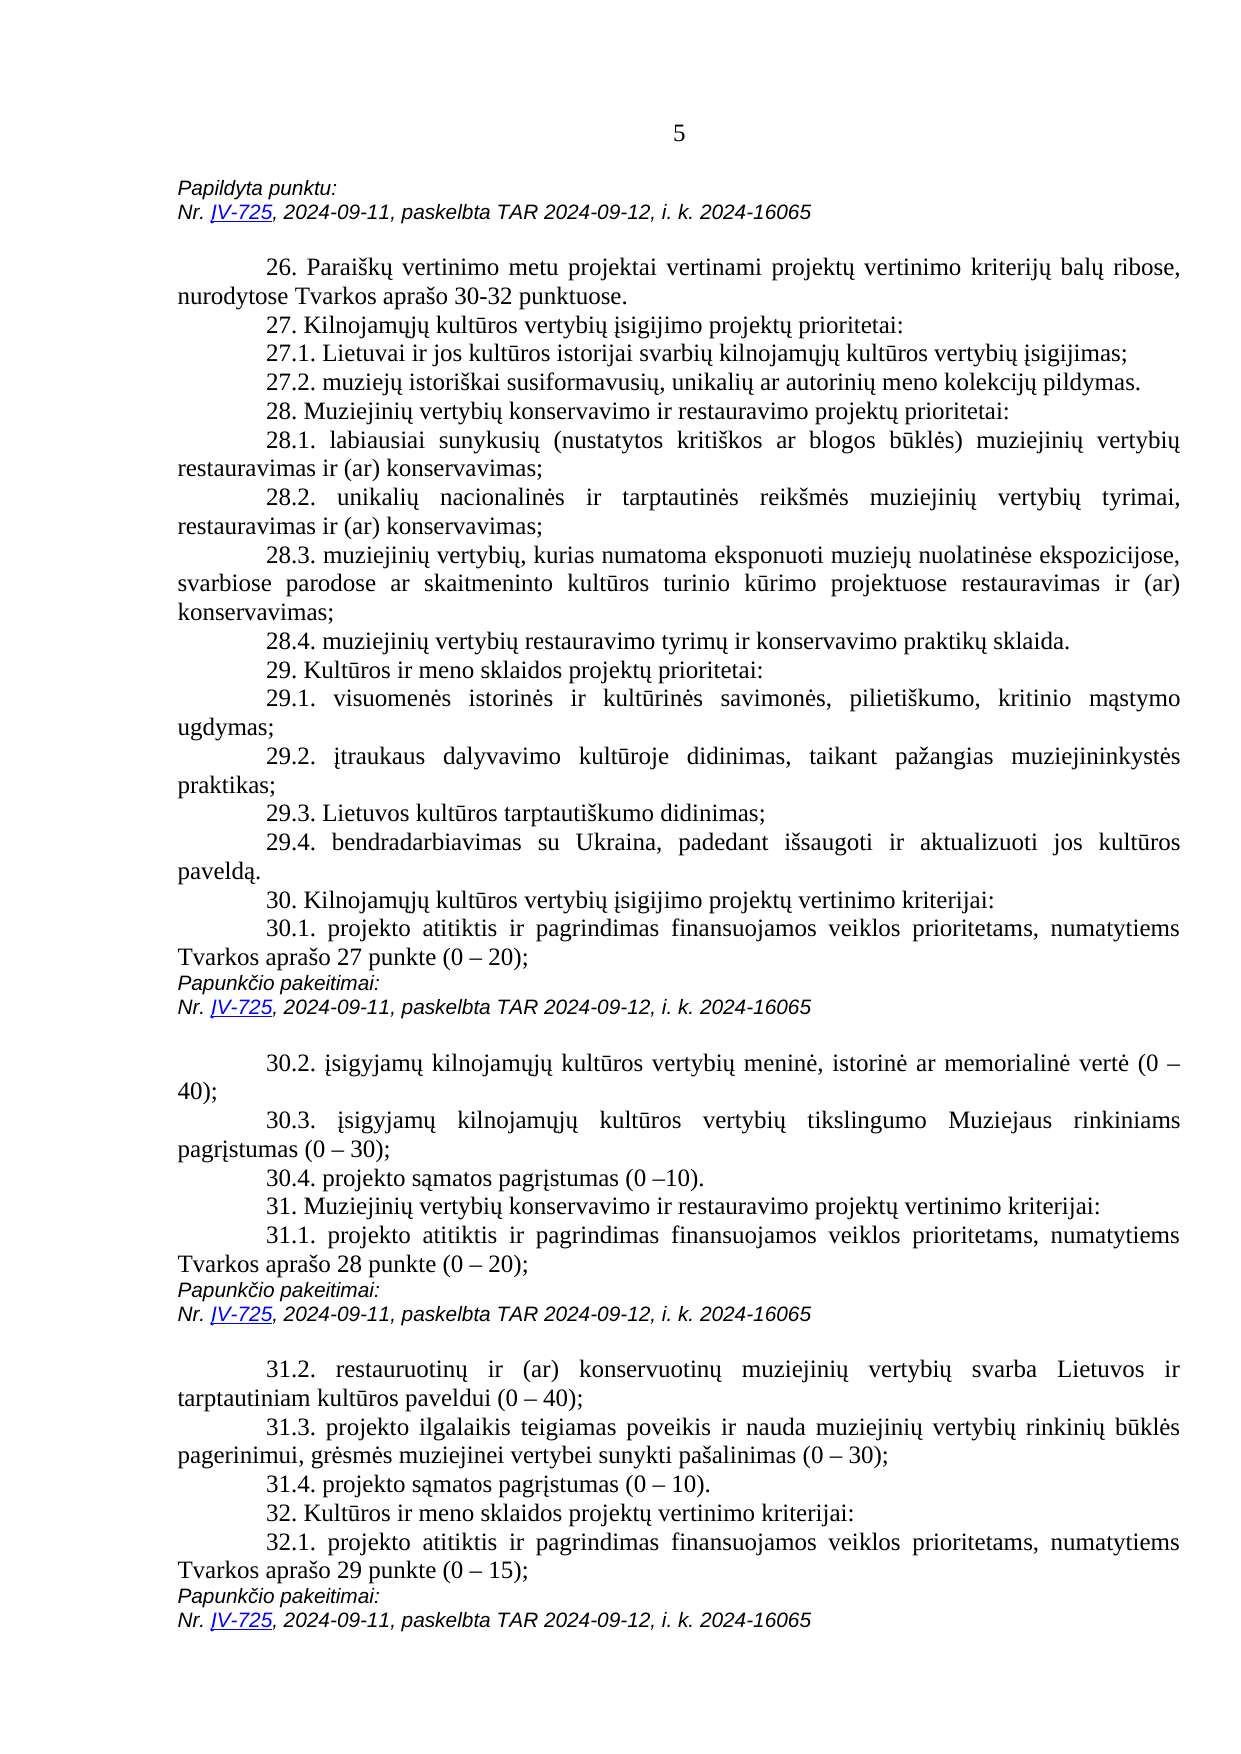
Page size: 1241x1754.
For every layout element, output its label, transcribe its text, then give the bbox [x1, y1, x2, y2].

text 28. Muziejinių vertybių konservavimo ir restauravimo projektų prioritetai: [177, 396, 1181, 425]
text 31.2. restauruotinų ir (ar) konservuotinų muziejinių vertybių svarba Lietuvos ir tarptautiniam kultūros paveldui (0 – 40); [177, 1354, 1181, 1412]
text Papildyta punktu: [177, 176, 1181, 199]
text 27. Kilnojamųjų kultūros vertybių įsigijimo projektų prioritetai: [177, 310, 1181, 338]
text 29.4. bendradarbiavimas su Ukraina, padedant išsaugoti ir aktualizuoti jos kultūros paveldą. [177, 827, 1181, 885]
text 29.3. Lietuvos kultūros tarptautiškumo didinimas; [177, 798, 1181, 827]
text 27.2. muziejų istoriškai susiformavusių, unikalių ar autorinių meno kolekcijų pildymas. [177, 367, 1181, 396]
text 30. Kilnojamųjų kultūros vertybių įsigijimo projektų vertinimo kriterijai: [177, 885, 1181, 913]
text 32.1. projekto atitiktis ir pagrindimas finansuojamos veiklos prioritetams, numatytiems Tvarkos aprašo 29 punkte (0 – 15); [177, 1527, 1181, 1584]
text Nr. ĮV-725, 2024-09-11, paskelbta TAR 2024-09-12, i. k. 2024-16065 [177, 199, 1181, 223]
text Nr. ĮV-725, 2024-09-11, paskelbta TAR 2024-09-12, i. k. 2024-16065 [177, 995, 1181, 1019]
text 31.4. projekto sąmatos pagrįstumas (0 – 10). [177, 1469, 1181, 1498]
text Papunkčio pakeitimai: [177, 1584, 1181, 1608]
text 31.3. projekto ilgalaikis teigiamas poveikis ir nauda muziejinių vertybių rinkinių būklės pagerinimui, grėsmės muziejinei vertybei sunykti pašalinimas (0 – 30); [177, 1412, 1181, 1469]
text Nr. ĮV-725, 2024-09-11, paskelbta TAR 2024-09-12, i. k. 2024-16065 [177, 1608, 1181, 1632]
text 30.1. projekto atitiktis ir pagrindimas finansuojamos veiklos prioritetams, numatytiems Tvarkos aprašo 27 punkte (0 – 20); [177, 913, 1181, 971]
text 30.2. įsigyjamų kilnojamųjų kultūros vertybių meninė, istorinė ar memorialinė vertė (0 – 40); [177, 1048, 1181, 1105]
text 28.4. muziejinių vertybių restauravimo tyrimų ir konservavimo praktikų sklaida. [177, 626, 1181, 655]
text 26. Paraiškų vertinimo metu projektai vertinami projektų vertinimo kriterijų balų ribose, nurodytose Tvarkos aprašo 30-32 punktuose. [177, 252, 1181, 310]
text 30.4. projekto sąmatos pagrįstumas (0 –10). [177, 1163, 1181, 1191]
text 27.1. Lietuvai ir jos kultūros istorijai svarbių kilnojamųjų kultūros vertybių įsigijimas; [177, 338, 1181, 367]
text 32. Kultūros ir meno sklaidos projektų vertinimo kriterijai: [177, 1498, 1181, 1527]
text 28.1. labiausiai sunykusių (nustatytos kritiškos ar blogos būklės) muziejinių vertybių restauravimas ir (ar) konservavimas; [177, 425, 1181, 482]
text 29. Kultūros ir meno sklaidos projektų prioritetai: [177, 655, 1181, 683]
text 30.3. įsigyjamų kilnojamųjų kultūros vertybių tikslingumo Muziejaus rinkiniams pagrįstumas (0 – 30); [177, 1105, 1181, 1163]
text Papunkčio pakeitimai: [177, 1278, 1181, 1302]
text 29.2. įtraukaus dalyvavimo kultūroje didinimas, taikant pažangias muziejininkystės praktikas; [177, 741, 1181, 798]
text 28.2. unikalių nacionalinės ir tarptautinės reikšmės muziejinių vertybių tyrimai, restauravimas ir (ar) konservavimas; [177, 482, 1181, 540]
text 31.1. projekto atitiktis ir pagrindimas finansuojamos veiklos prioritetams, numatytiems Tvarkos aprašo 28 punkte (0 – 20); [177, 1220, 1181, 1278]
text Nr. ĮV-725, 2024-09-11, paskelbta TAR 2024-09-12, i. k. 2024-16065 [177, 1302, 1181, 1326]
text 31. Muziejinių vertybių konservavimo ir restauravimo projektų vertinimo kriterijai: [177, 1191, 1181, 1220]
text Papunkčio pakeitimai: [177, 971, 1181, 995]
text 28.3. muziejinių vertybių, kurias numatoma eksponuoti muziejų nuolatinėse ekspozicijose, svarbiose parodose ar skaitmeninto kultūros turinio kūrimo projektuose restauravimas ir (ar) konservavimas; [177, 540, 1181, 626]
text 29.1. visuomenės istorinės ir kultūrinės savimonės, pilietiškumo, kritinio mąstymo ugdymas; [177, 683, 1181, 741]
